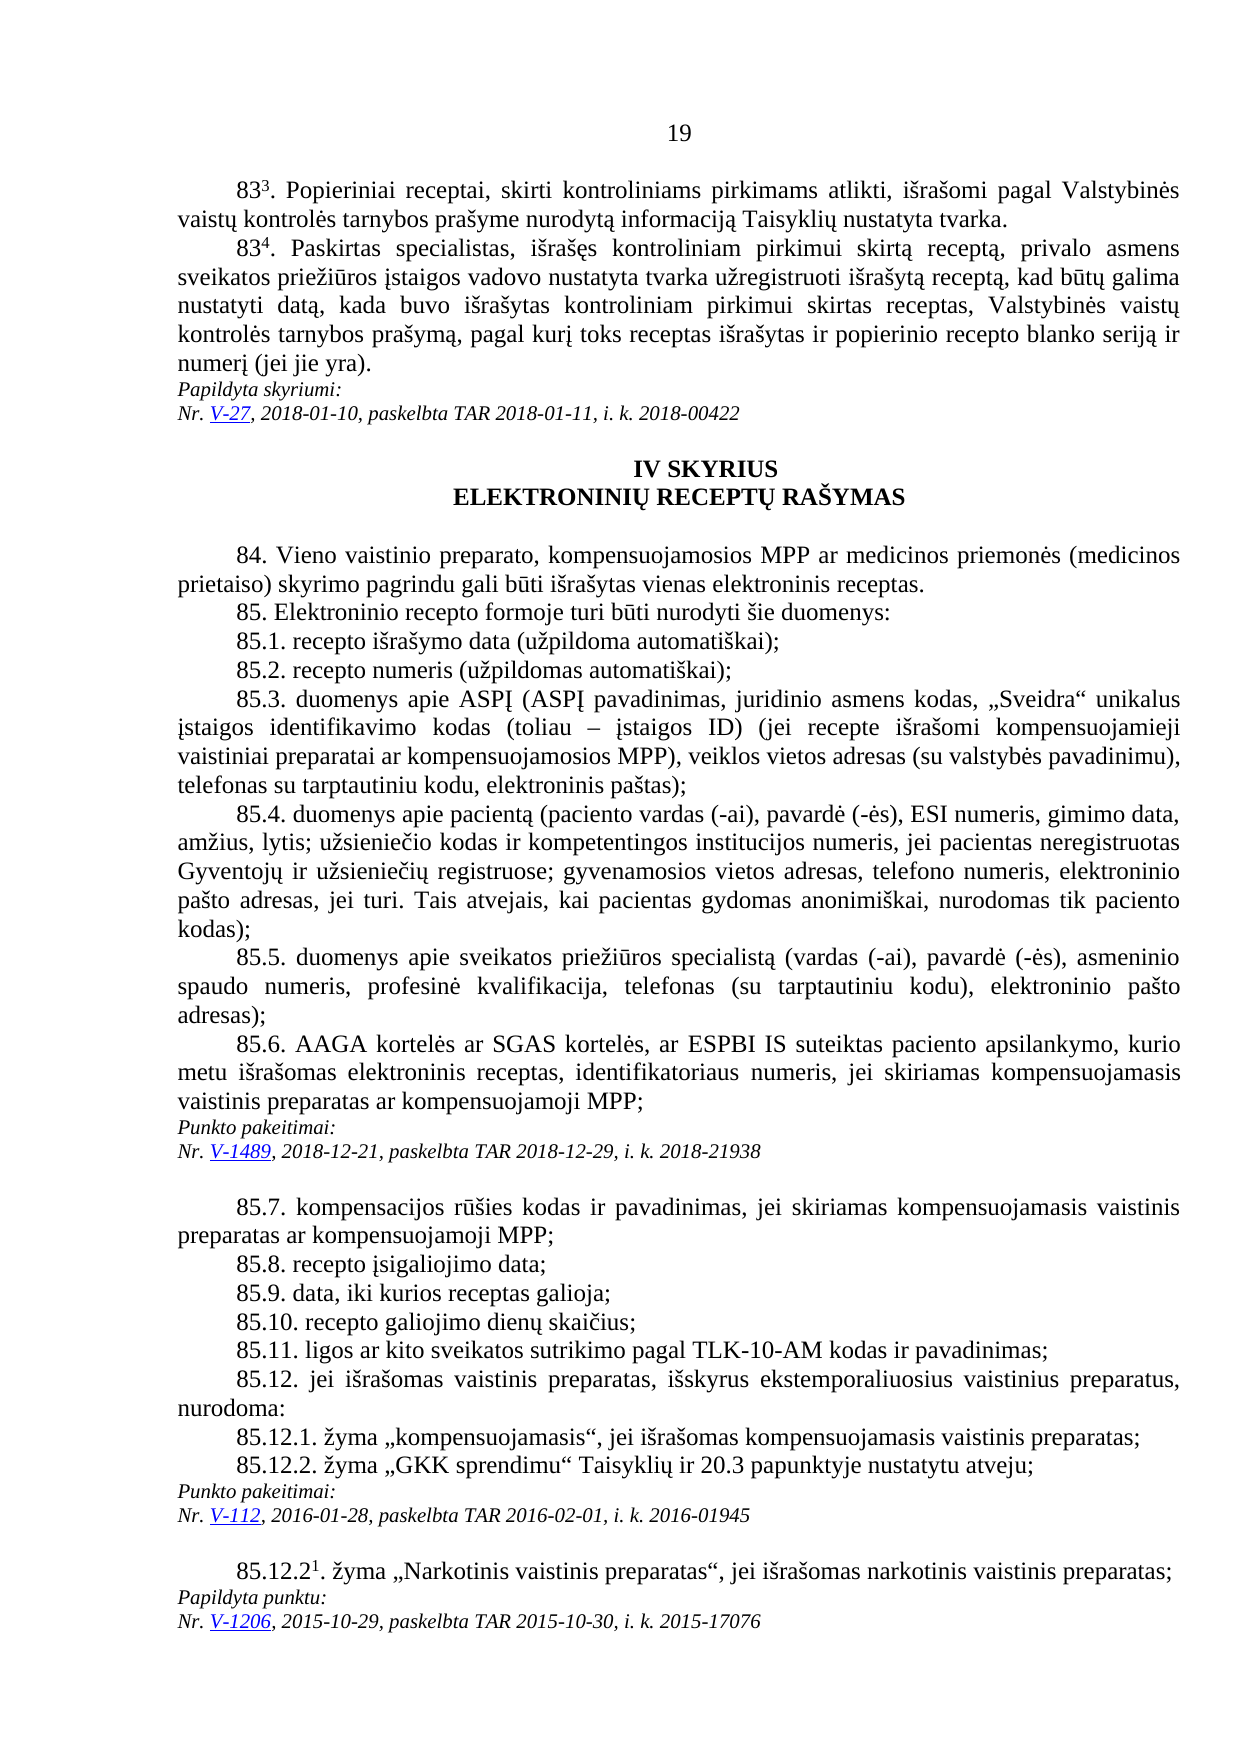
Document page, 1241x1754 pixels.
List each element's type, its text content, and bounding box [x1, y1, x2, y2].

text Nr. V-1206, 2015-10-29, paskelbta TAR 2015-10-30, i. k. 2015-17076 [177, 1609, 1181, 1633]
text 834. Paskirtas specialistas, išrašęs kontroliniam pirkimui skirtą receptą, privalo asmens sveikatos priežiūros įstaigos vadovo nustatyta tvarka užregistruoti išrašytą receptą, kad būtų galima nustatyti datą, kada buvo išrašytas kontroliniam pirkimui skirtas receptas, Valstybinės vaistų kontrolės tarnybos prašymą, pagal kurį toks receptas išrašytas ir popierinio recepto blanko seriją ir numerį (jei jie yra). [177, 233, 1181, 377]
text 85.12.2. žyma „GKK sprendimu“ Taisyklių ir 20.3 papunktyje nustatytu atveju; [177, 1451, 1181, 1479]
text 85.12. jei išrašomas vaistinis preparatas, išskyrus ekstemporaliuosius vaistinius preparatus, nurodoma: [177, 1364, 1181, 1422]
text ELEKTRONINIŲ RECEPTŲ RAŠYMAS [177, 482, 1181, 511]
text Punkto pakeitimai: [177, 1115, 1181, 1139]
text 85.8. recepto įsigaliojimo data; [177, 1249, 1181, 1278]
text 85.12.1. žyma „kompensuojamasis“, jei išrašomas kompensuojamasis vaistinis preparatas; [177, 1422, 1181, 1451]
text 85.11. ligos ar kito sveikatos sutrikimo pagal TLK-10-AM kodas ir pavadinimas; [177, 1336, 1181, 1364]
text 85.9. data, iki kurios receptas galioja; [177, 1278, 1181, 1307]
text 85.2. recepto numeris (užpildomas automatiškai); [177, 655, 1181, 684]
text 85.12.21. žyma „Narkotinis vaistinis preparatas“, jei išrašomas narkotinis vaistinis preparatas; [177, 1556, 1181, 1585]
text 85.6. AAGA kortelės ar SGAS kortelės, ar ESPBI IS suteiktas paciento apsilankymo, kurio metu išrašomas elektroninis receptas, identifikatoriaus numeris, jei skiriamas kompensuojamasis vaistinis preparatas ar kompensuojamoji MPP; [177, 1029, 1181, 1115]
text Nr. V-112, 2016-01-28, paskelbta TAR 2016-02-01, i. k. 2016-01945 [177, 1503, 1181, 1527]
text Punkto pakeitimai: [177, 1479, 1181, 1503]
text 833. Popieriniai receptai, skirti kontroliniams pirkimams atlikti, išrašomi pagal Valstybinės vaistų kontrolės tarnybos prašyme nurodytą informaciją Taisyklių nustatyta tvarka. [177, 176, 1181, 233]
text 84. Vieno vaistinio preparato, kompensuojamosios MPP ar medicinos priemonės (medicinos prietaiso) skyrimo pagrindu gali būti išrašytas vienas elektroninis receptas. [177, 540, 1181, 597]
text 85.3. duomenys apie ASPĮ (ASPĮ pavadinimas, juridinio asmens kodas, „Sveidra“ unikalus įstaigos identifikavimo kodas (toliau – įstaigos ID) (jei recepte išrašomi kompensuojamieji vaistiniai preparatai ar kompensuojamosios MPP), veiklos vietos adresas (su valstybės pavadinimu), telefonas su tarptautiniu kodu, elektroninis paštas); [177, 684, 1181, 799]
text 85.5. duomenys apie sveikatos priežiūros specialistą (vardas (-ai), pavardė (-ės), asmeninio spaudo numeris, profesinė kvalifikacija, telefonas (su tarptautiniu kodu), elektroninio pašto adresas); [177, 942, 1181, 1029]
text 85.4. duomenys apie pacientą (paciento vardas (-ai), pavardė (-ės), ESI numeris, gimimo data, amžius, lytis; užsieniečio kodas ir kompetentingos institucijos numeris, jei pacientas neregistruotas Gyventojų ir užsieniečių registruose; gyvenamosios vietos adresas, telefono numeris, elektroninio pašto adresas, jei turi. Tais atvejais, kai pacientas gydomas anonimiškai, nurodomas tik paciento kodas); [177, 799, 1181, 942]
text Nr. V-1489, 2018-12-21, paskelbta TAR 2018-12-29, i. k. 2018-21938 [177, 1139, 1181, 1163]
text 85. Elektroninio recepto formoje turi būti nurodyti šie duomenys: [177, 597, 1181, 626]
text 85.7. kompensacijos rūšies kodas ir pavadinimas, jei skiriamas kompensuojamasis vaistinis preparatas ar kompensuojamoji MPP; [177, 1192, 1181, 1249]
text 85.10. recepto galiojimo dienų skaičius; [177, 1307, 1181, 1336]
text IV SKYRIUS [177, 454, 1181, 482]
text Papildyta skyriumi: [177, 377, 1181, 401]
text Papildyta punktu: [177, 1585, 1181, 1609]
text 85.1. recepto išrašymo data (užpildoma automatiškai); [177, 626, 1181, 655]
text Nr. V-27, 2018-01-10, paskelbta TAR 2018-01-11, i. k. 2018-00422 [177, 401, 1181, 425]
